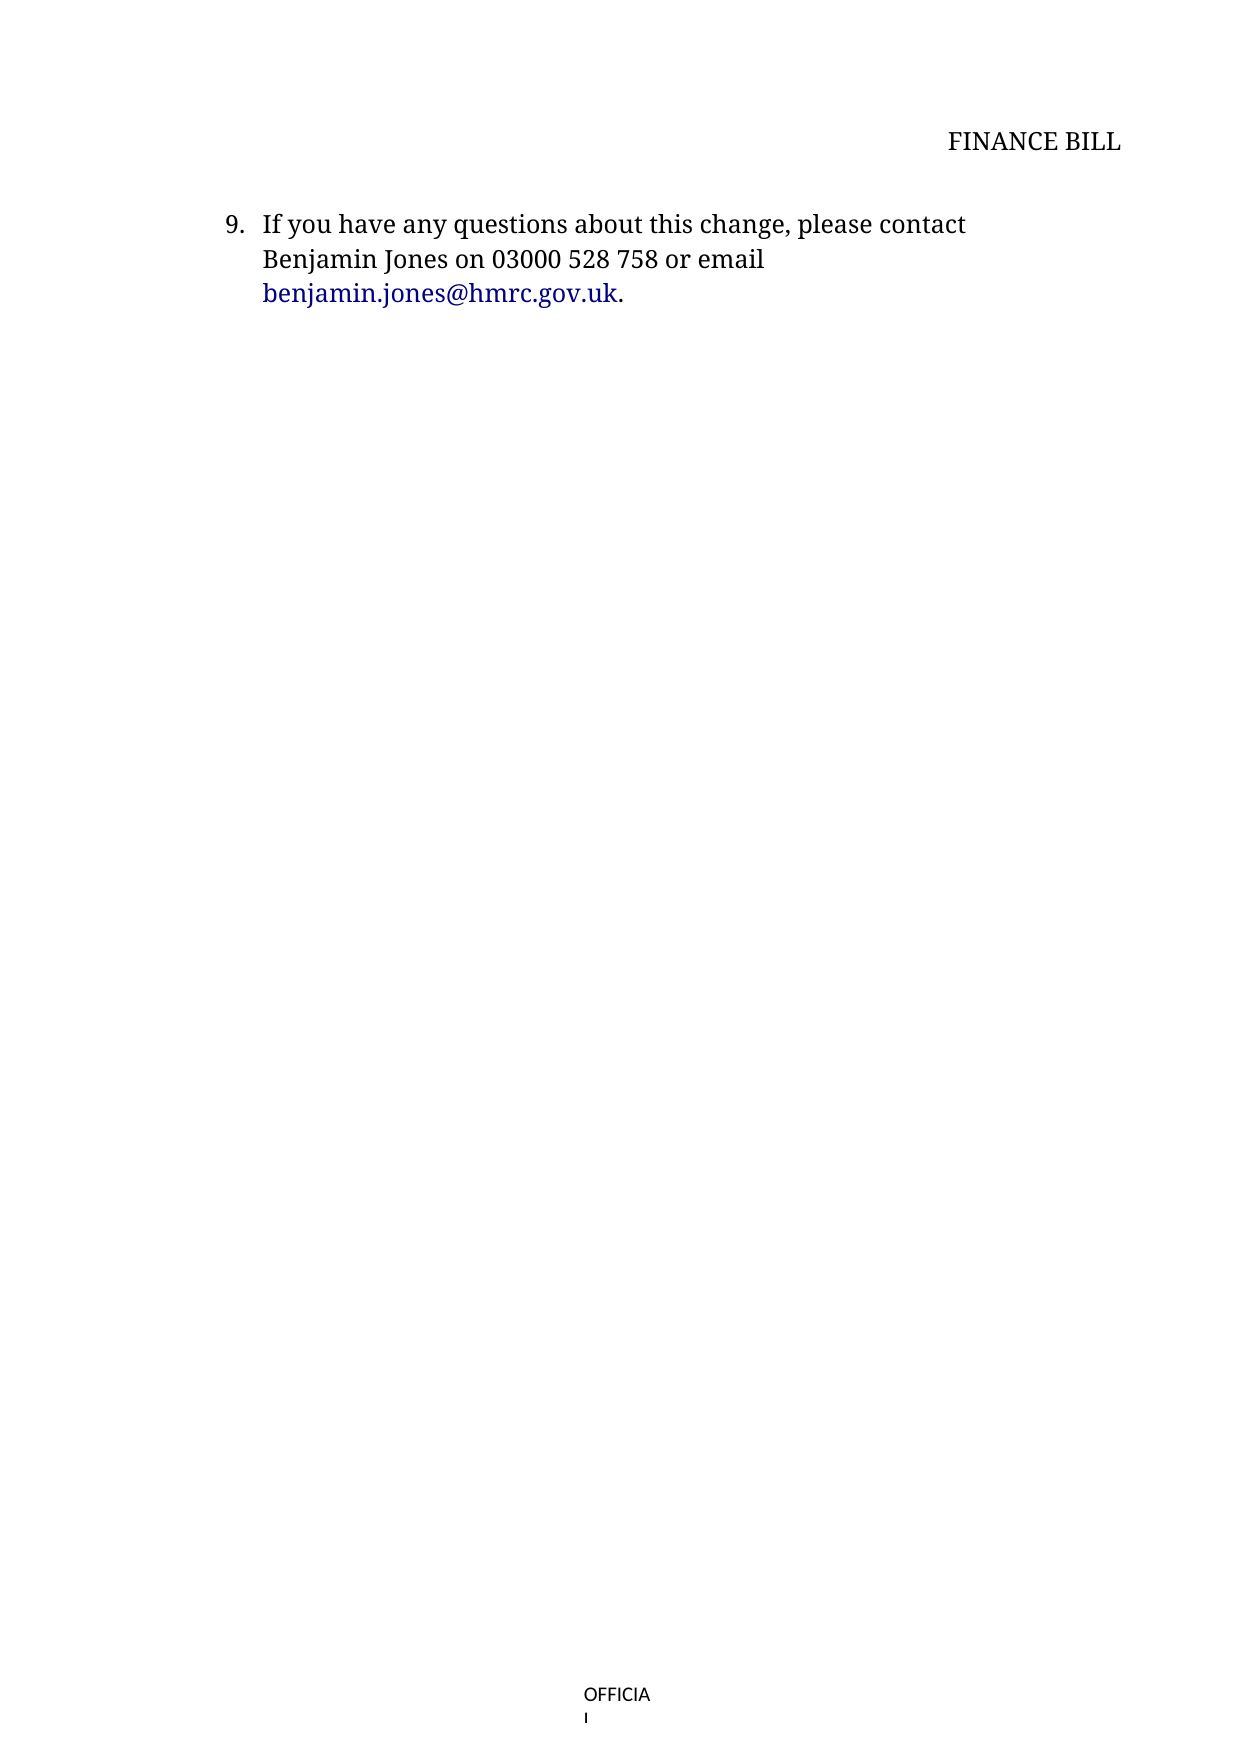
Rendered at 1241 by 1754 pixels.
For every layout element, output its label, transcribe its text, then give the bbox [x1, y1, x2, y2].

list If you have any questions about this change, please contact Benjamin Jones on 03000 528 758 or email benjamin.jones@hmrc.gov.uk. [225, 207, 1053, 309]
